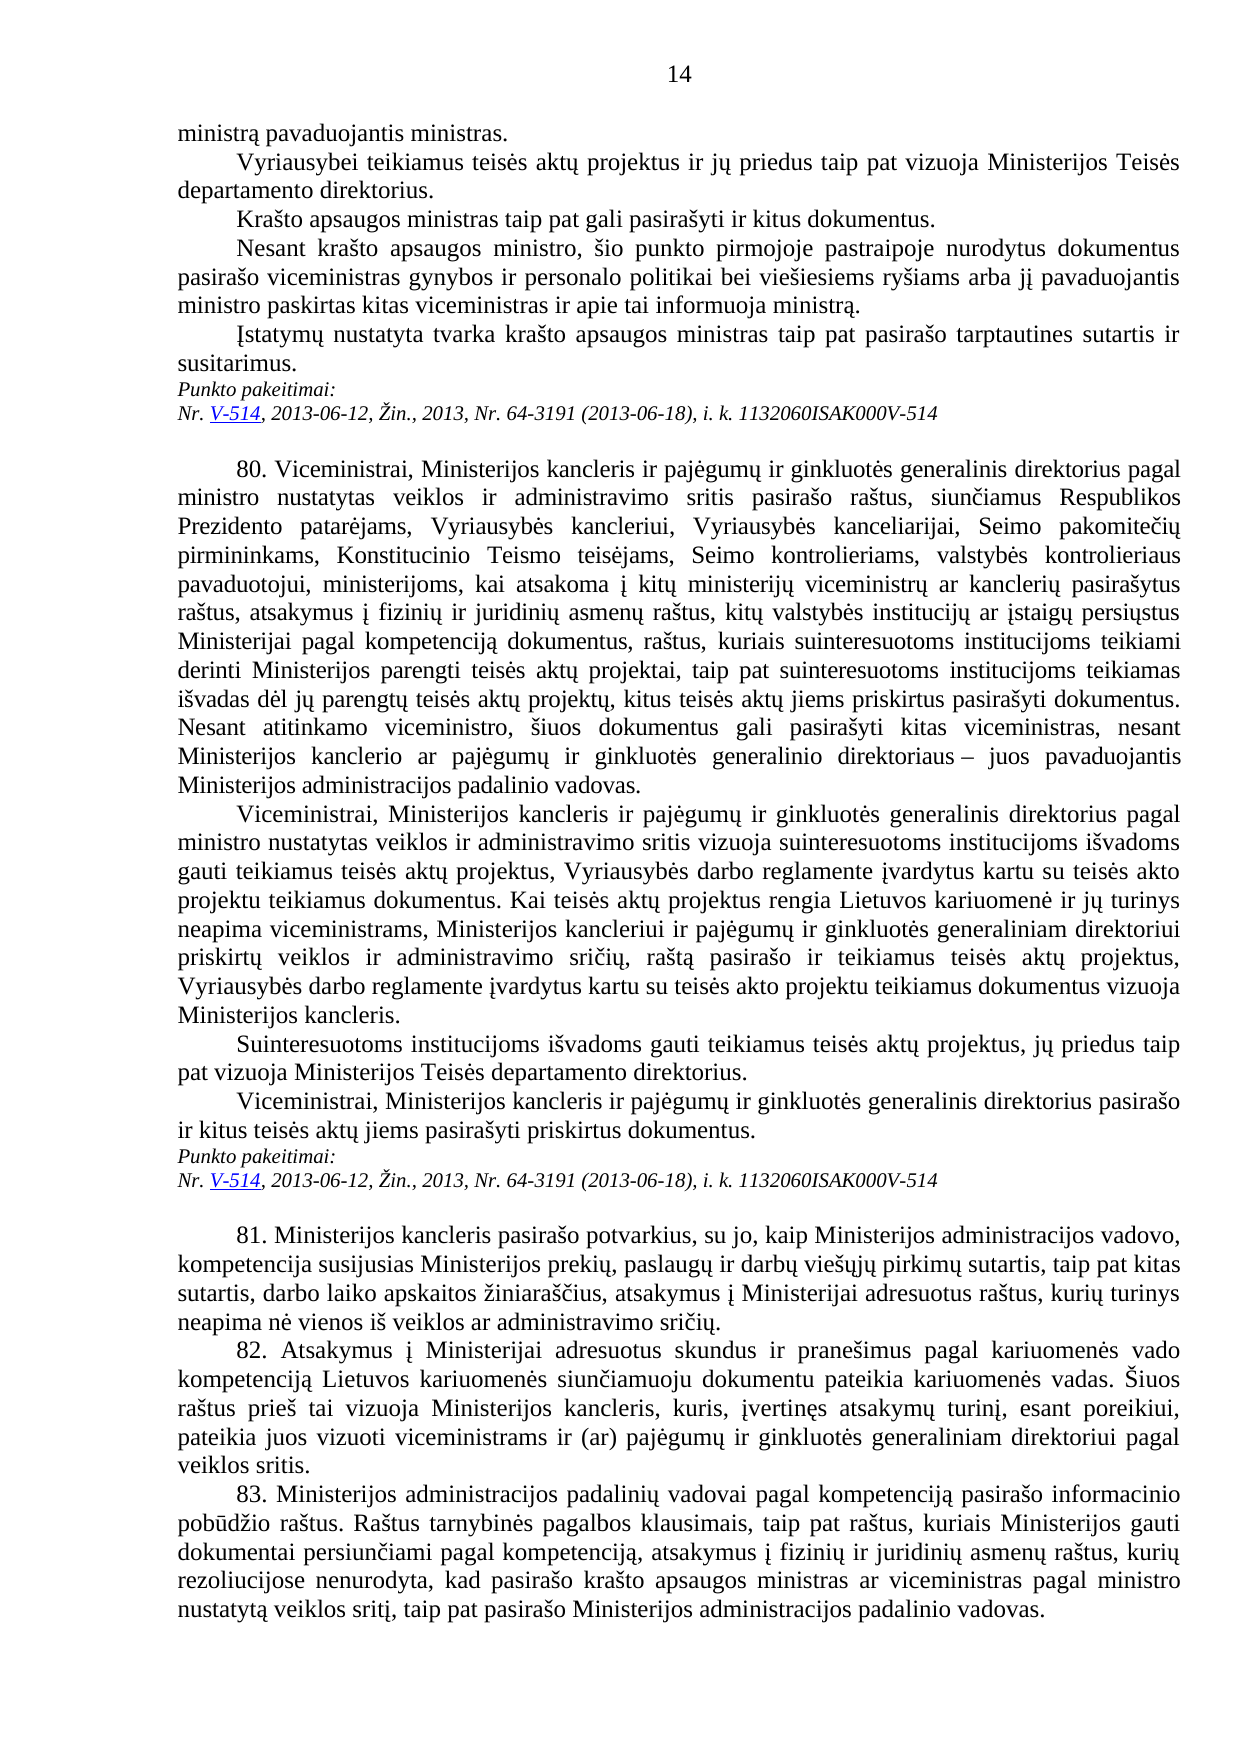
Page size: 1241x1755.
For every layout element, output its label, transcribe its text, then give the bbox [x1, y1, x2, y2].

text Viceministrai, Ministerijos kancleris ir pajėgumų ir ginkluotės generalinis direktorius pasirašo ir kitus teisės aktų jiems pasirašyti priskirtus dokumentus. [177, 1086, 1181, 1144]
text Nesant krašto apsaugos ministro, šio punkto pirmojoje pastraipoje nurodytus dokumentus pasirašo viceministras gynybos ir personalo politikai bei viešiesiems ryšiams arba jį pavaduojantis ministro paskirtas kitas viceministras ir apie tai informuoja ministrą. [177, 233, 1181, 319]
text Vyriausybei teikiamus teisės aktų projektus ir jų priedus taip pat vizuoja Ministerijos Teisės departamento direktorius. [177, 147, 1181, 204]
text 81. Ministerijos kancleris pasirašo potvarkius, su jo, kaip Ministerijos administracijos vadovo, kompetencija susijusias Ministerijos prekių, paslaugų ir darbų viešųjų pirkimų sutartis, taip pat kitas sutartis, darbo laiko apskaitos žiniaraščius, atsakymus į Ministerijai adresuotus raštus, kurių turinys neapima nė vienos iš veiklos ar administravimo sričių. [177, 1221, 1181, 1336]
text Įstatymų nustatyta tvarka krašto apsaugos ministras taip pat pasirašo tarptautines sutartis ir susitarimus. [177, 319, 1181, 377]
text Suinteresuotoms institucijoms išvadoms gauti teikiamus teisės aktų projektus, jų priedus taip pat vizuoja Ministerijos Teisės departamento direktorius. [177, 1029, 1181, 1086]
text Nr. V-514, 2013-06-12, Žin., 2013, Nr. 64-3191 (2013-06-18), i. k. 1132060ISAK000V-514 [177, 1168, 1181, 1192]
text Krašto apsaugos ministras taip pat gali pasirašyti ir kitus dokumentus. [177, 204, 1181, 233]
text Punkto pakeitimai: [177, 377, 1181, 401]
text Punkto pakeitimai: [177, 1144, 1181, 1168]
text 80. Viceministrai, Ministerijos kancleris ir pajėgumų ir ginkluotės generalinis direktorius pagal ministro nustatytas veiklos ir administravimo sritis pasirašo raštus, siunčiamus Respublikos Prezidento patarėjams, Vyriausybės kancleriui, Vyriausybės kanceliarijai, Seimo pakomitečių pirmininkams, Konstitucinio Teismo teisėjams, Seimo kontrolieriams, valstybės kontrolieriaus pavaduotojui, ministerijoms, kai atsakoma į kitų ministerijų viceministrų ar kanclerių pasirašytus raštus, atsakymus į fizinių ir juridinių asmenų raštus, kitų valstybės institucijų ar įstaigų persiųstus Ministerijai pagal kompetenciją dokumentus, raštus, kuriais suinteresuotoms institucijoms teikiami derinti Ministerijos parengti teisės aktų projektai, taip pat suinteresuotoms institucijoms teikiamas išvadas dėl jų parengtų teisės aktų projektų, kitus teisės aktų jiems priskirtus pasirašyti dokumentus. Nesant atitinkamo viceministro, šiuos dokumentus gali pasirašyti kitas viceministras, nesant Ministerijos kanclerio ar pajėgumų ir ginkluotės generalinio direktoriaus – juos pavaduojantis Ministerijos administracijos padalinio vadovas. [177, 454, 1181, 799]
text 82. Atsakymus į Ministerijai adresuotus skundus ir pranešimus pagal kariuomenės vado kompetenciją Lietuvos kariuomenės siunčiamuoju dokumentu pateikia kariuomenės vadas. Šiuos raštus prieš tai vizuoja Ministerijos kancleris, kuris, įvertinęs atsakymų turinį, esant poreikiui, pateikia juos vizuoti viceministrams ir (ar) pajėgumų ir ginkluotės generaliniam direktoriui pagal veiklos sritis. [177, 1336, 1181, 1479]
text 83. Ministerijos administracijos padalinių vadovai pagal kompetenciją pasirašo informacinio pobūdžio raštus. Raštus tarnybinės pagalbos klausimais, taip pat raštus, kuriais Ministerijos gauti dokumentai persiunčiami pagal kompetenciją, atsakymus į fizinių ir juridinių asmenų raštus, kurių rezoliucijose nenurodyta, kad pasirašo krašto apsaugos ministras ar viceministras pagal ministro nustatytą veiklos sritį, taip pat pasirašo Ministerijos administracijos padalinio vadovas. [177, 1479, 1181, 1623]
text Nr. V-514, 2013-06-12, Žin., 2013, Nr. 64-3191 (2013-06-18), i. k. 1132060ISAK000V-514 [177, 401, 1181, 425]
text Viceministrai, Ministerijos kancleris ir pajėgumų ir ginkluotės generalinis direktorius pagal ministro nustatytas veiklos ir administravimo sritis vizuoja suinteresuotoms institucijoms išvadoms gauti teikiamus teisės aktų projektus, Vyriausybės darbo reglamente įvardytus kartu su teisės akto projektu teikiamus dokumentus. Kai teisės aktų projektus rengia Lietuvos kariuomenė ir jų turinys neapima viceministrams, Ministerijos kancleriui ir pajėgumų ir ginkluotės generaliniam direktoriui priskirtų veiklos ir administravimo sričių, raštą pasirašo ir teikiamus teisės aktų projektus, Vyriausybės darbo reglamente įvardytus kartu su teisės akto projektu teikiamus dokumentus vizuoja Ministerijos kancleris. [177, 799, 1181, 1029]
text ministrą pavaduojantis ministras. [177, 118, 1181, 147]
